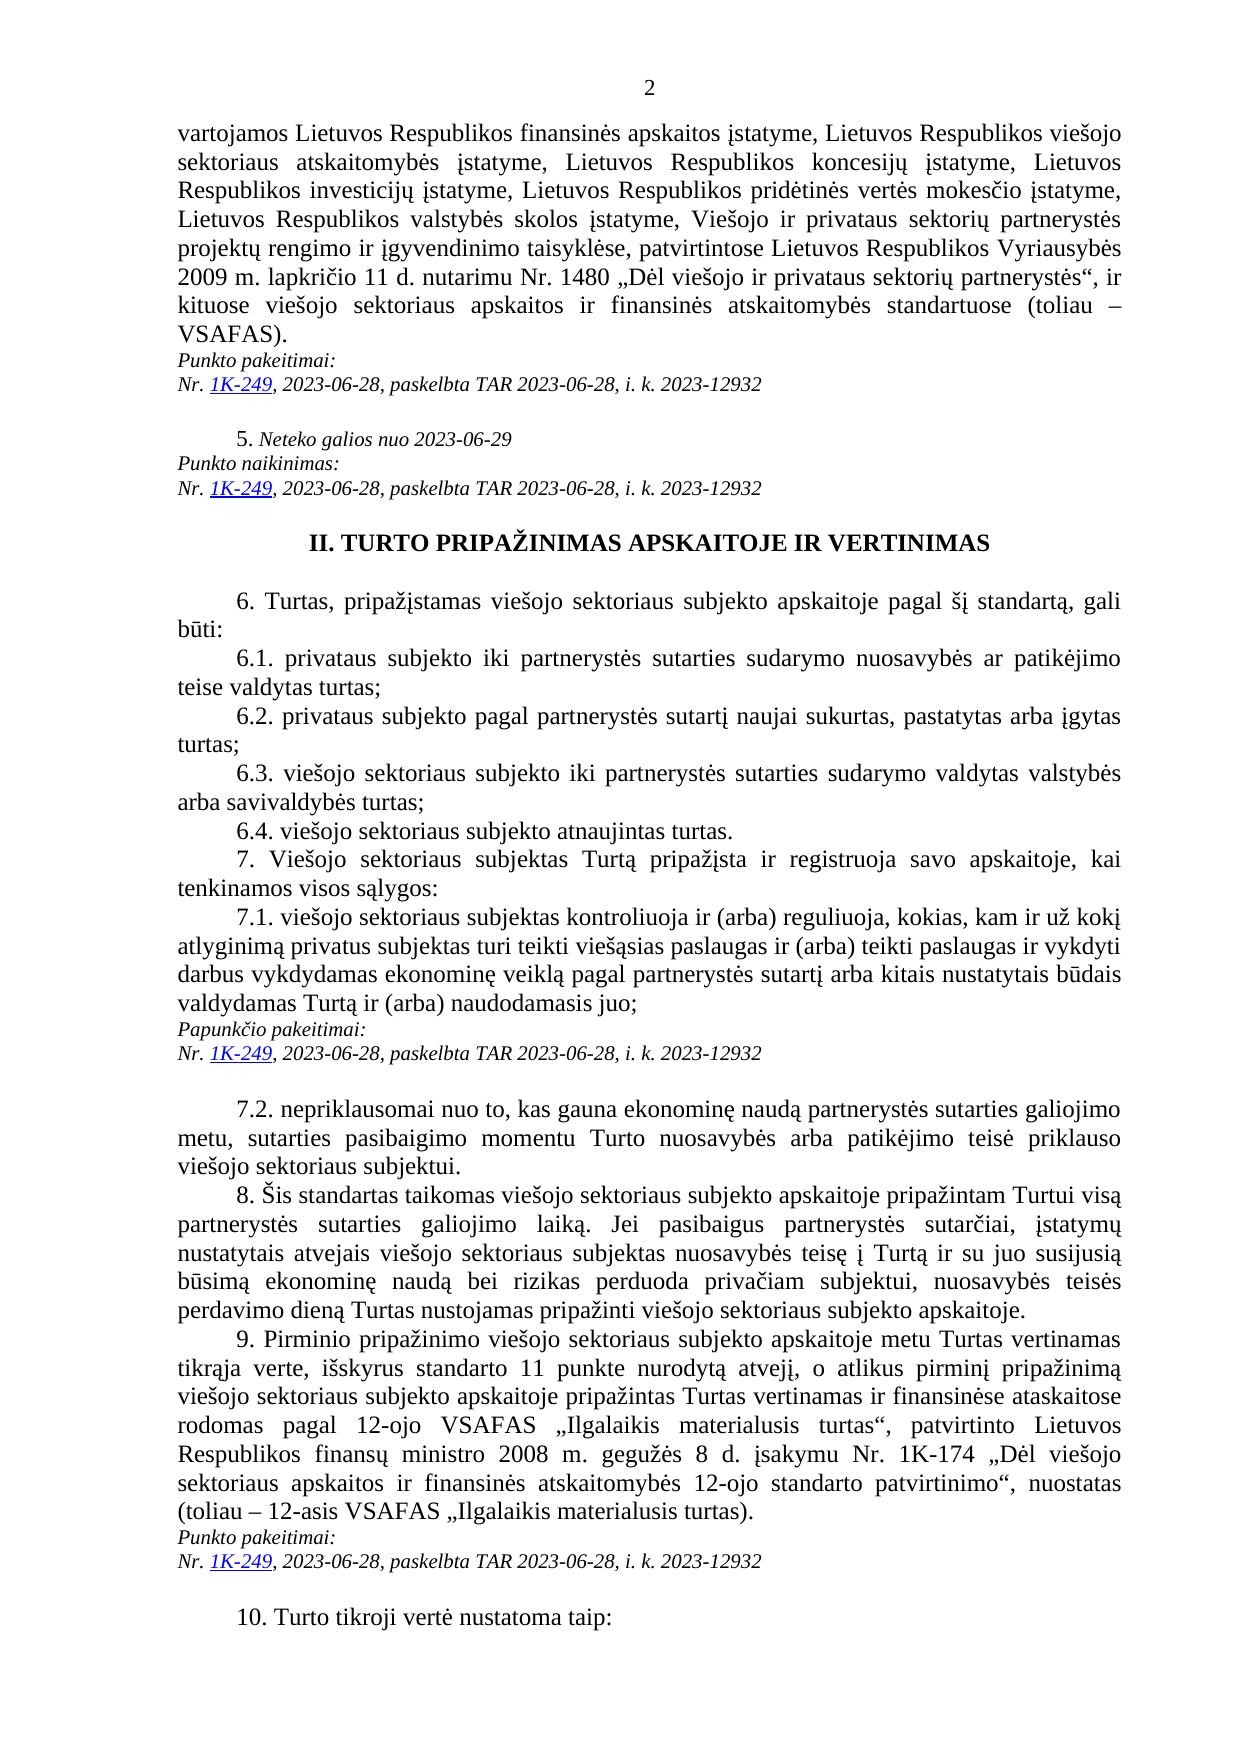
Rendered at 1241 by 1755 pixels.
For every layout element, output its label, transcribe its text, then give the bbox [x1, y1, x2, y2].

text Punkto pakeitimai: [177, 348, 1122, 372]
text 8. Šis standartas taikomas viešojo sektoriaus subjekto apskaitoje pripažintam Turtui visą partnerystės sutarties galiojimo laiką. Jei pasibaigus partnerystės sutarčiai, įstatymų nustatytais atvejais viešojo sektoriaus subjektas nuosavybės teisę į Turtą ir su juo susijusią būsimą ekonominę naudą bei rizikas perduoda privačiam subjektui, nuosavybės teisės perdavimo dieną Turtas nustojamas pripažinti viešojo sektoriaus subjekto apskaitoje. [177, 1180, 1122, 1324]
text 9. Pirminio pripažinimo viešojo sektoriaus subjekto apskaitoje metu Turtas vertinamas tikrąja verte, išskyrus standarto 11 punkte nurodytą atvejį, o atlikus pirminį pripažinimą viešojo sektoriaus subjekto apskaitoje pripažintas Turtas vertinamas ir finansinėse ataskaitose rodomas pagal 12-ojo VSAFAS „Ilgalaikis materialusis turtas“, patvirtinto Lietuvos Respublikos finansų ministro 2008 m. gegužės 8 d. įsakymu Nr. 1K-174 „Dėl viešojo sektoriaus apskaitos ir finansinės atskaitomybės 12-ojo standarto patvirtinimo“, nuostatas (toliau – 12-asis VSAFAS „Ilgalaikis materialusis turtas). [177, 1324, 1122, 1525]
text 7.1. viešojo sektoriaus subjektas kontroliuoja ir (arba) reguliuoja, kokias, kam ir už kokį atlyginimą privatus subjektas turi teikti viešąsias paslaugas ir (arba) teikti paslaugas ir vykdyti darbus vykdydamas ekonominę veiklą pagal partnerystės sutartį arba kitais nustatytais būdais valdydamas Turtą ir (arba) naudodamasis juo; [177, 902, 1122, 1017]
text 6.2. privataus subjekto pagal partnerystės sutartį naujai sukurtas, pastatytas arba įgytas turtas; [177, 701, 1122, 758]
text 5. Neteko galios nuo 2023-06-29 [177, 425, 1122, 451]
text 6.3. viešojo sektoriaus subjekto iki partnerystės sutarties sudarymo valdytas valstybės arba savivaldybės turtas; [177, 758, 1122, 816]
text Nr. 1K-249, 2023-06-28, paskelbta TAR 2023-06-28, i. k. 2023-12932 [177, 1041, 1122, 1065]
text Punkto naikinimas: [177, 451, 1122, 475]
text 6. Turtas, pripažįstamas viešojo sektoriaus subjekto apskaitoje pagal šį standartą, gali būti: [177, 586, 1122, 643]
text 10. Turto tikroji vertė nustatoma taip: [177, 1602, 1122, 1631]
text Punkto pakeitimai: [177, 1525, 1122, 1549]
text vartojamos Lietuvos Respublikos finansinės apskaitos įstatyme, Lietuvos Respublikos viešojo sektoriaus atskaitomybės įstatyme, Lietuvos Respublikos koncesijų įstatyme, Lietuvos Respublikos investicijų įstatyme, Lietuvos Respublikos pridėtinės vertės mokesčio įstatyme, Lietuvos Respublikos valstybės skolos įstatyme, Viešojo ir privataus sektorių partnerystės projektų rengimo ir įgyvendinimo taisyklėse, patvirtintose Lietuvos Respublikos Vyriausybės 2009 m. lapkričio 11 d. nutarimu Nr. 1480 „Dėl viešojo ir privataus sektorių partnerystės“, ir kituose viešojo sektoriaus apskaitos ir finansinės atskaitomybės standartuose (toliau – VSAFAS). [177, 118, 1122, 348]
text Papunkčio pakeitimai: [177, 1017, 1122, 1041]
text II. TURTO PRIPAŽINIMAS APSKAITOJE IR VERTINIMAS [177, 528, 1122, 557]
text Nr. 1K-249, 2023-06-28, paskelbta TAR 2023-06-28, i. k. 2023-12932 [177, 1549, 1122, 1573]
text 6.1. privataus subjekto iki partnerystės sutarties sudarymo nuosavybės ar patikėjimo teise valdytas turtas; [177, 643, 1122, 701]
text 7. Viešojo sektoriaus subjektas Turtą pripažįsta ir registruoja savo apskaitoje, kai tenkinamos visos sąlygos: [177, 844, 1122, 902]
text Nr. 1K-249, 2023-06-28, paskelbta TAR 2023-06-28, i. k. 2023-12932 [177, 475, 1122, 499]
text 6.4. viešojo sektoriaus subjekto atnaujintas turtas. [177, 816, 1122, 844]
text 7.2. nepriklausomai nuo to, kas gauna ekonominę naudą partnerystės sutarties galiojimo metu, sutarties pasibaigimo momentu Turto nuosavybės arba patikėjimo teisė priklauso viešojo sektoriaus subjektui. [177, 1094, 1122, 1180]
text Nr. 1K-249, 2023-06-28, paskelbta TAR 2023-06-28, i. k. 2023-12932 [177, 372, 1122, 396]
